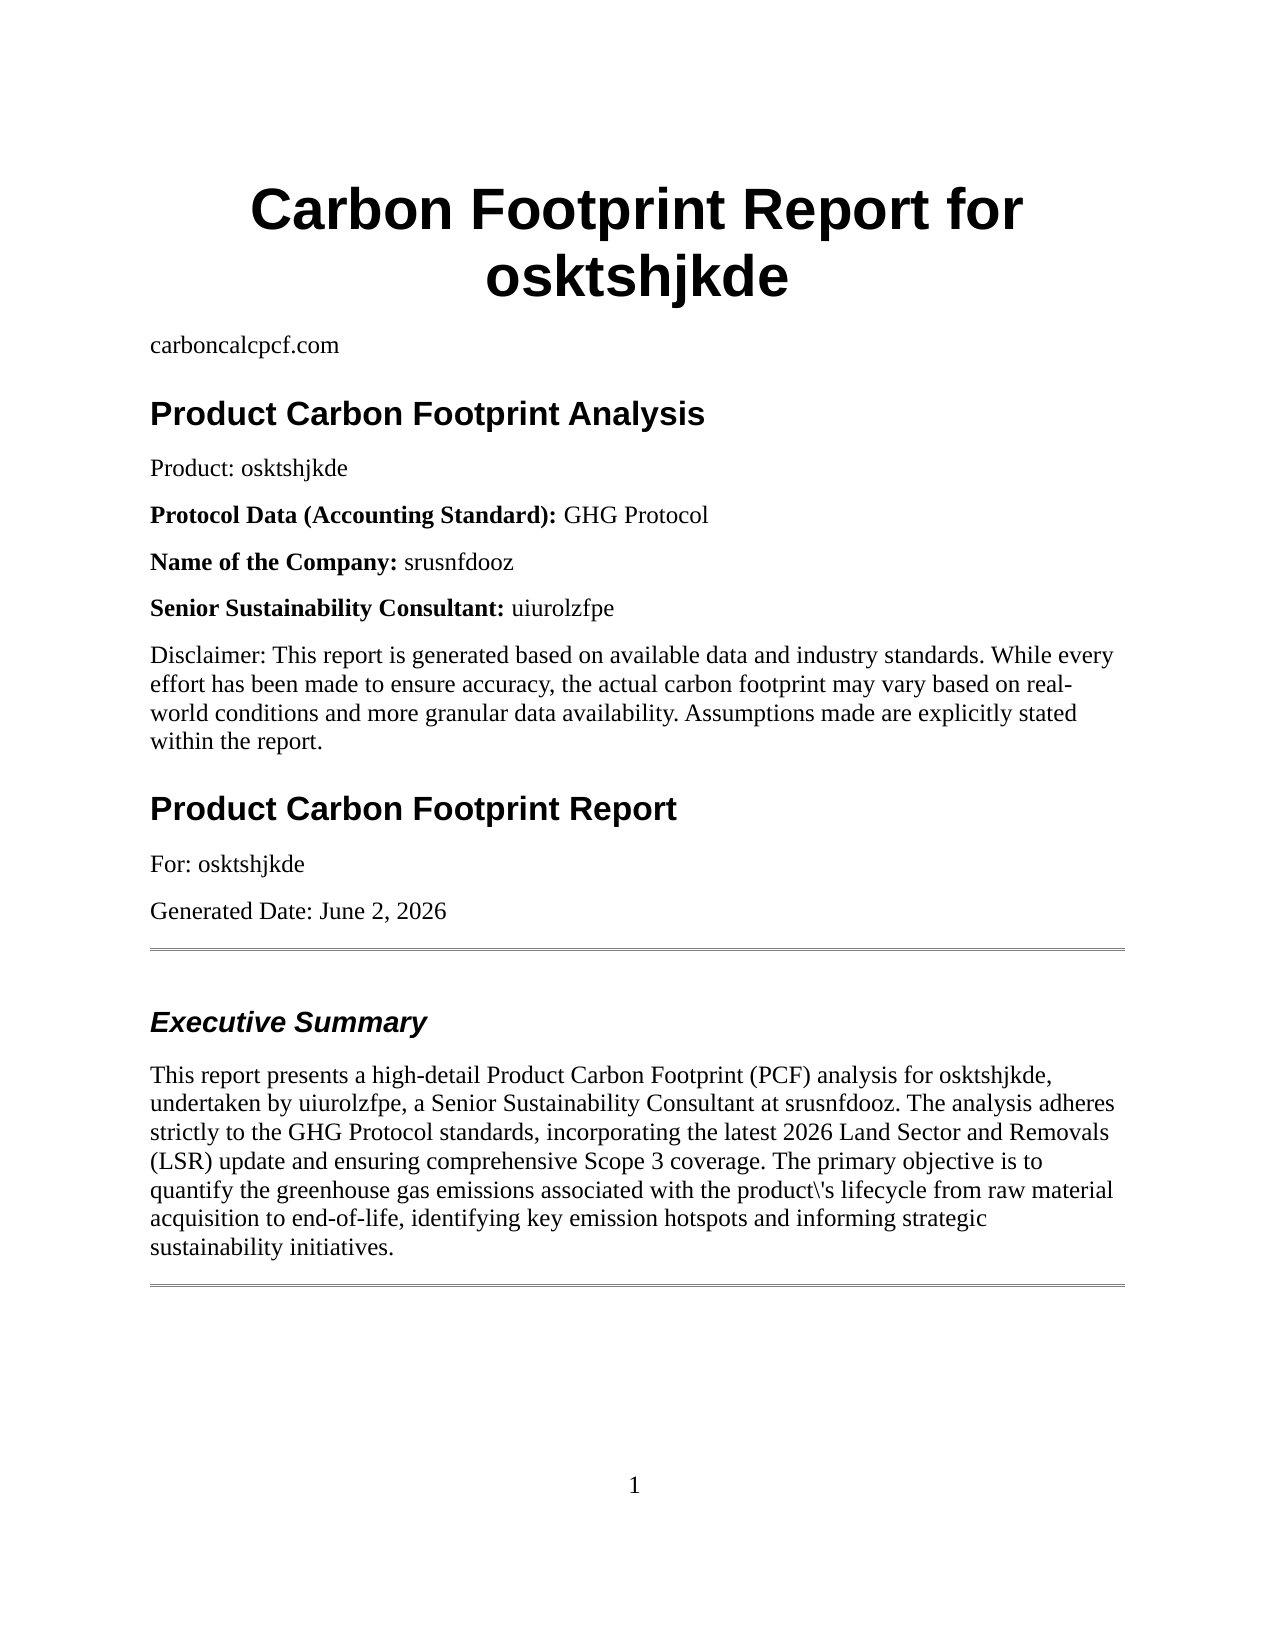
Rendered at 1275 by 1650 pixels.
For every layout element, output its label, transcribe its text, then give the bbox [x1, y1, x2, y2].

text Protocol Data (Accounting Standard): GHG Protocol [150, 500, 1125, 529]
text For: osktshjkde [150, 849, 1125, 878]
text Disclaimer: This report is generated based on available data and industry standards. While every effort has been made to ensure accuracy, the actual carbon footprint may vary based on real-world conditions and more granular data availability. Assumptions made are explicitly stated within the report. [150, 640, 1125, 755]
subtitle Executive Summary [150, 1005, 1125, 1038]
text Product: osktshjkde [150, 453, 1125, 482]
text Senior Sustainability Consultant: uiurolzfpe [150, 593, 1125, 622]
text carboncalcpcf.com [150, 331, 1125, 359]
title Carbon Footprint Report for osktshjkde [150, 175, 1125, 309]
text Generated Date: June 2, 2026 [150, 896, 1125, 924]
text This report presents a high-detail Product Carbon Footprint (PCF) analysis for osktshjkde, undertaken by uiurolzfpe, a Senior Sustainability Consultant at srusnfdooz. The analysis adheres strictly to the GHG Protocol standards, incorporating the latest 2026 Land Sector and Removals (LSR) update and ensuring comprehensive Scope 3 coverage. The primary objective is to quantify the greenhouse gas emissions associated with the product\'s lifecycle from raw material acquisition to end-of-life, identifying key emission hotspots and informing strategic sustainability initiatives. [150, 1060, 1125, 1261]
subtitle Product Carbon Footprint Analysis [150, 393, 1125, 432]
text Name of the Company: srusnfdooz [150, 547, 1125, 576]
subtitle Product Carbon Footprint Report [150, 789, 1125, 828]
